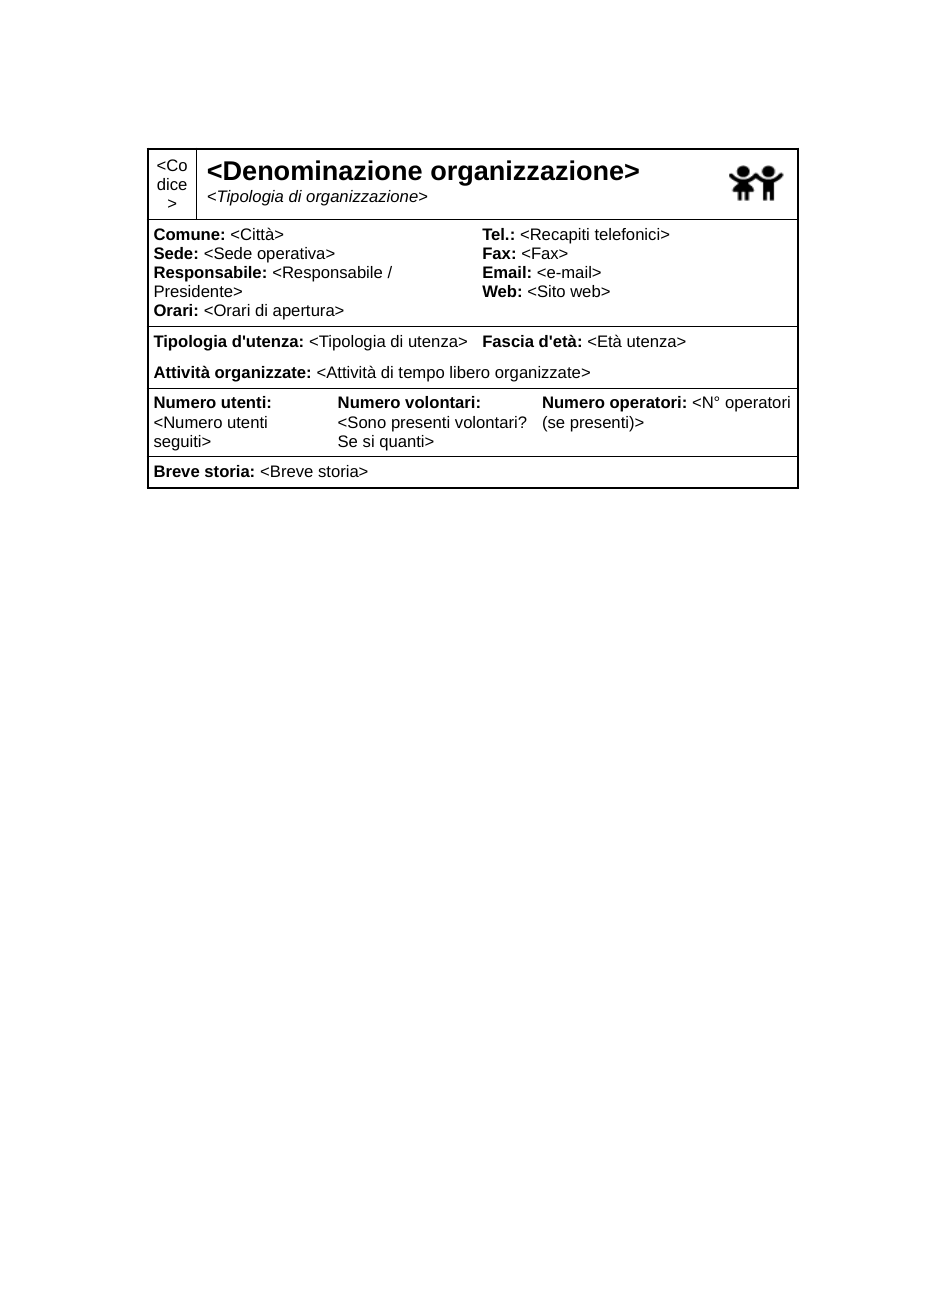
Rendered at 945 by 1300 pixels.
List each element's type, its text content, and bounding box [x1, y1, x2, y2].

table_cell Tel.: <Recapiti telefonici> Fax: <Fax> Email: <e-mail> Web: <Sito web> [476, 220, 797, 326]
table_cell Numero utenti: <Numero utenti seguiti> [149, 389, 332, 456]
table_cell Fascia d'età: <Età utenza> [476, 327, 797, 357]
table_cell Attività organizzate: <Attività di tempo libero organizzate> [149, 357, 797, 387]
table_cell Breve storia: <Breve storia> [149, 457, 797, 487]
table_cell Tipologia d'utenza: <Tipologia di utenza> [149, 327, 476, 357]
table_cell Numero operatori: <N° operatori (se presenti)> [536, 389, 797, 456]
table_header <Denominazione organizzazione> <Tipologia di organizzazione> [197, 150, 797, 219]
table_cell Numero volontari: <Sono presenti volontari? Se si quanti> [332, 389, 536, 456]
table_header <Codice> [149, 150, 196, 219]
table_cell Comune: <Città> Sede: <Sede operativa> Responsabile: <Responsabile / Presidente> Orari: <Orari di apertura> [149, 220, 476, 326]
picture [728, 164, 785, 202]
